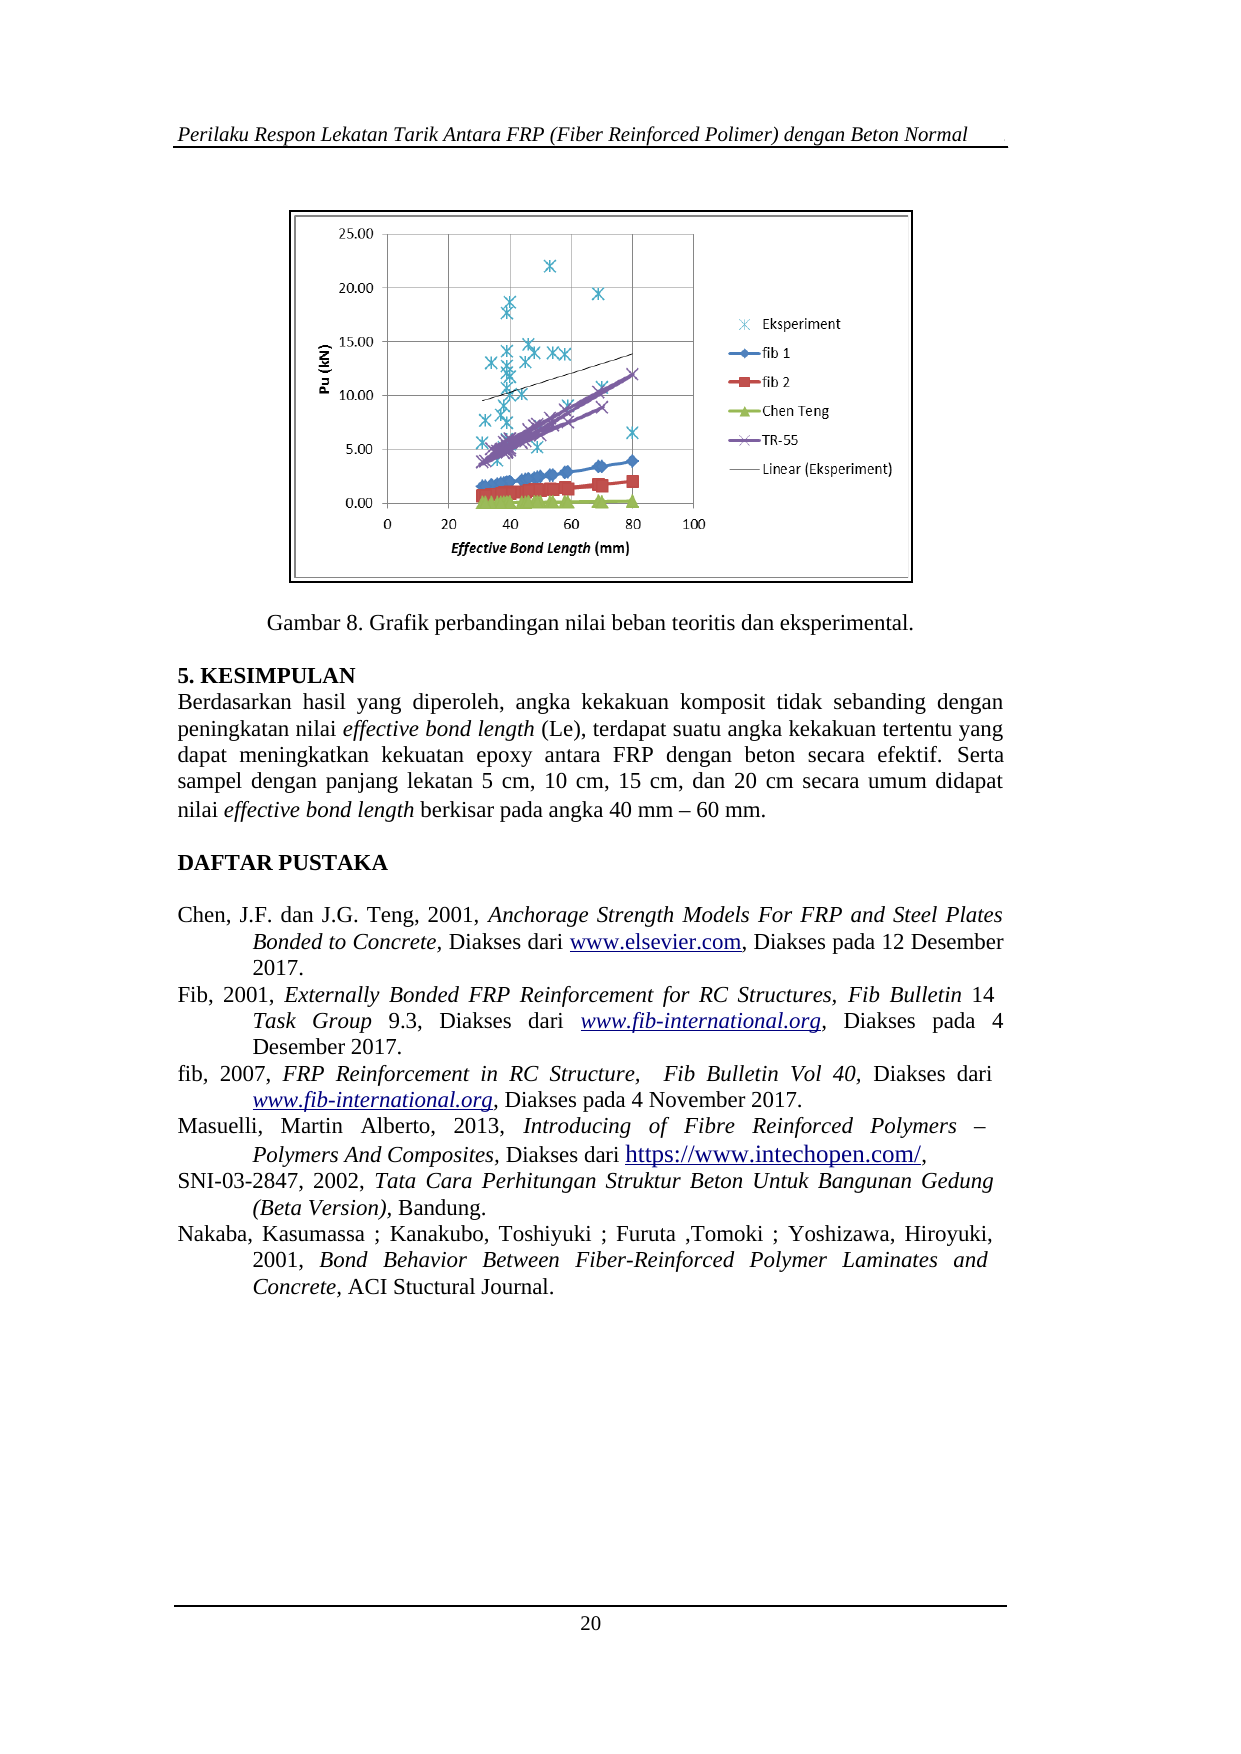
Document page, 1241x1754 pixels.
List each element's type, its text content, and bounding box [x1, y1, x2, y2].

text SNI-03-2847, 2002, Tata Cara Perhitungan Struktur Beton Untuk Bangunan Gedung (Beta Version), Bandung. [177, 1167, 1004, 1220]
text Masuelli, Martin Alberto, 2013, Introducing of Fibre Reinforced Polymers – Polymers And Composites, Diakses dari https://www.intechopen.com/, [177, 1112, 1004, 1167]
text Nakaba, Kasumassa ; Kanakubo, Toshiyuki ; Furuta ,Tomoki ; Yoshizawa, Hiroyuki, 2001, Bond Behavior Between Fiber-Reinforced Polymer Laminates and Concrete, ACI Stuctural Journal. [177, 1220, 1004, 1299]
text DAFTAR PUSTAKA [177, 849, 1004, 875]
text Gambar 8. Grafik perbandingan nilai beban teoritis dan eksperimental. [177, 609, 1004, 636]
text Chen, J.F. dan J.G. Teng, 2001, Anchorage Strength Models For FRP and Steel Plates Bonded to Concrete, Diakses dari www.elsevier.com, Diakses pada 12 Desember 2017. [177, 902, 1004, 981]
text Fib, 2001, Externally Bonded FRP Reinforcement for RC Structures, Fib Bulletin 14 Task Group 9.3, Diakses dari www.fib-international.org, Diakses pada 4 Desember 2017. [177, 981, 1004, 1060]
text fib, 2007, FRP Reinforcement in RC Structure, Fib Bulletin Vol 40, Diakses dari www.fib-international.org, Diakses pada 4 November 2017. [177, 1060, 1004, 1112]
text Berdasarkan hasil yang diperoleh, angka kekakuan komposit tidak sebanding dengan peningkatan nilai effective bond length (Le), terdapat suatu angka kekakuan tertentu yang dapat meningkatkan kekuatan epoxy antara FRP dengan beton secara efektif. Serta sampel dengan panjang lekatan 5 cm, 10 cm, 15 cm, dan 20 cm secara umum didapat nilai effective bond length berkisar pada angka 40 mm – 60 mm. [177, 688, 1004, 822]
picture [294, 215, 909, 578]
text 5. KESIMPULAN [177, 662, 1004, 688]
